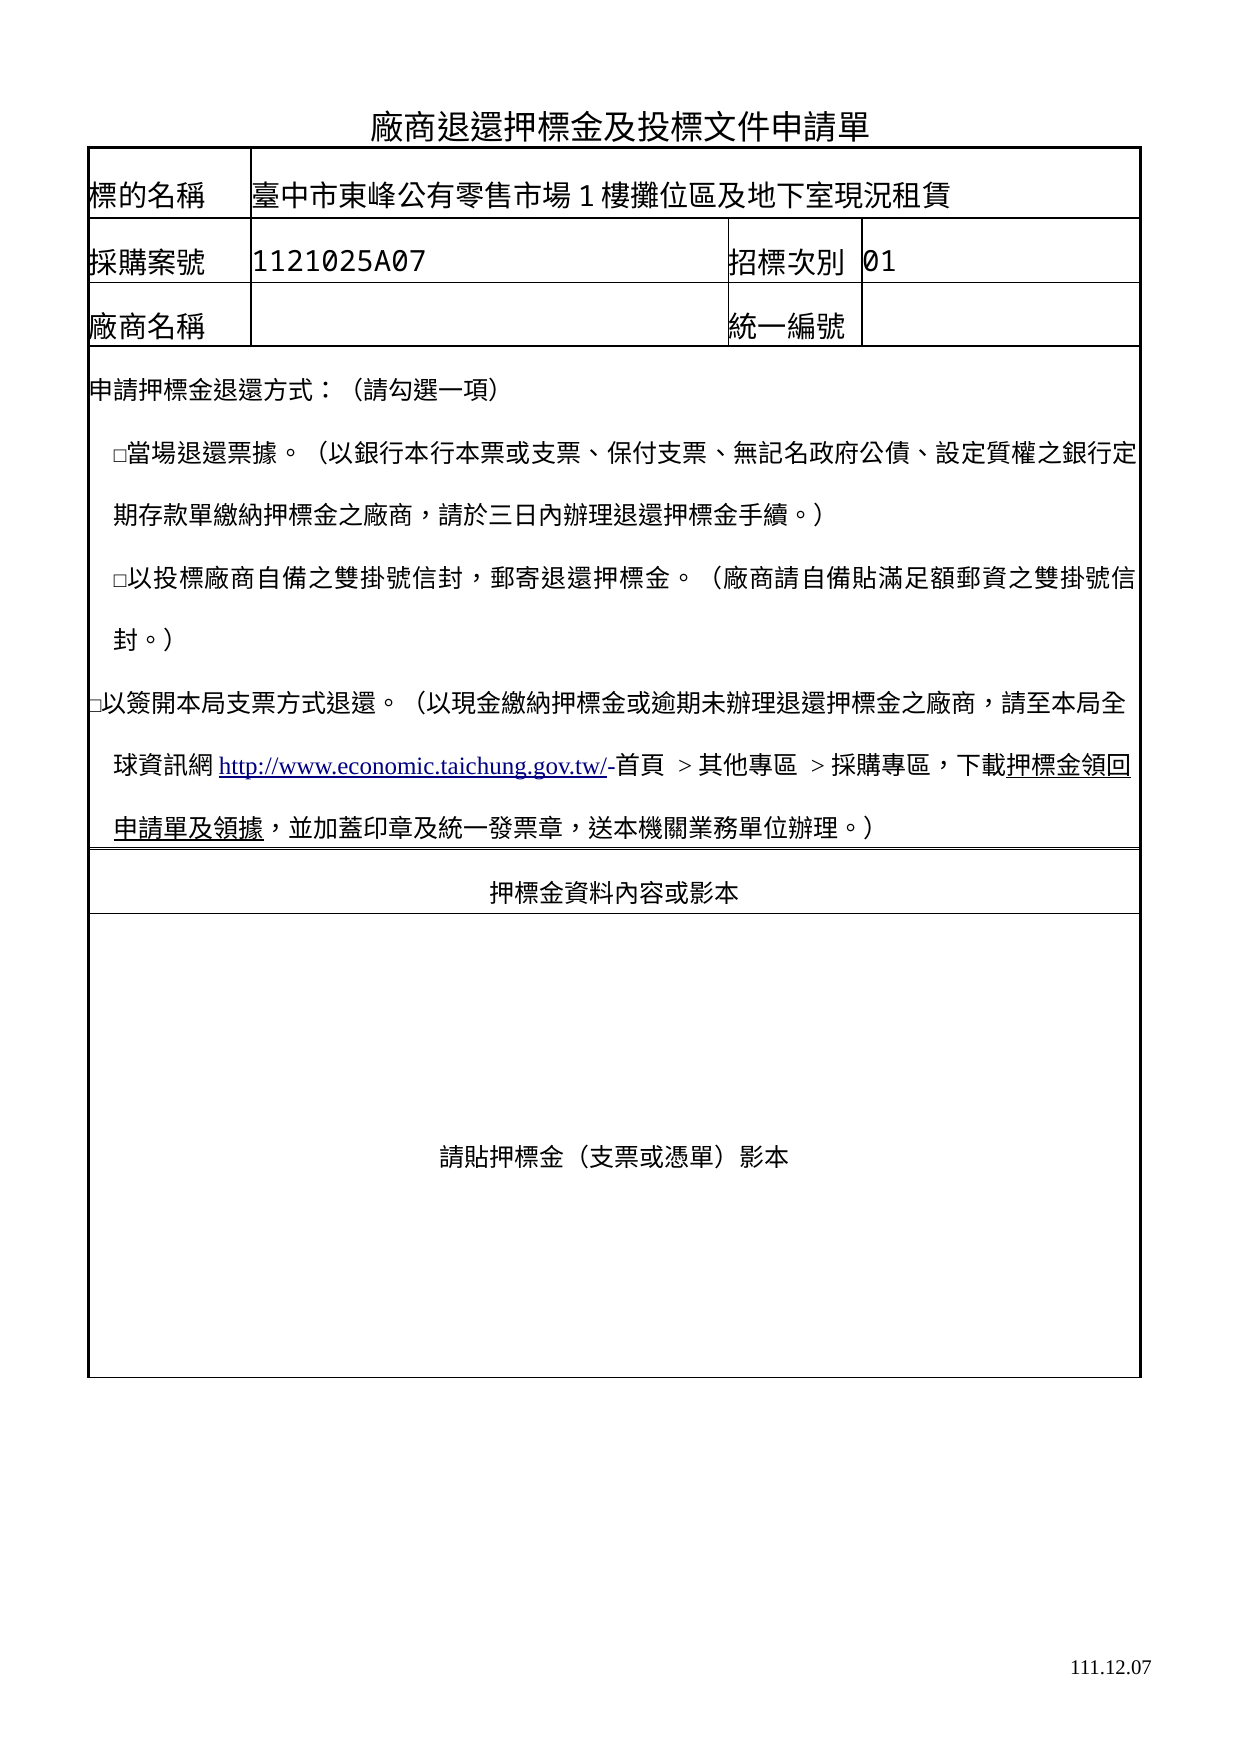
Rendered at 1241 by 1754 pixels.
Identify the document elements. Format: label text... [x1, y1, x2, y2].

table_cell 申請押標金退還方式：（請勾選一項） □當場退還票據。（以銀行本行本票或支票、保付支票、無記名政府公債、設定質權之銀行定期存款單繳納押標金之廠商，請於三日內辦理退還押標金手續。） □以投標廠商自備之雙掛號信封，郵寄退還押標金。（廠商請自備貼滿足額郵資之雙掛號信封。） □以簽開本局支票方式退還。（以現金繳納押標金或逾期未辦理退還押標金之廠商，請至本局全球資訊網http://www.economic.taichung.gov.tw/-首頁 > 其他專區 > 採購專區，下載押標金領回申請單及領據，並加蓋印章及統一發票章，送本機關業務單位辦理。） [90, 347, 1139, 847]
table_header 臺中市東峰公有零售市場1樓攤位區及地下室現況租賃 [252, 149, 1139, 217]
table_header 標的名稱 [90, 149, 250, 217]
table_cell 押標金資料內容或影本 [90, 850, 1139, 913]
table_cell 招標次別 [729, 219, 861, 281]
table_cell 1121025A07 [252, 219, 728, 281]
text 廠商退還押標金及投標文件申請單 [89, 84, 1152, 146]
table_cell 統一編號 [729, 283, 861, 345]
table_cell 01 [863, 219, 1139, 281]
table_cell [863, 283, 1139, 345]
table_cell 請貼押標金（支票或憑單）影本 [90, 914, 1139, 1377]
table_cell [252, 283, 728, 345]
table_cell 廠商名稱 [90, 283, 250, 345]
table_cell 採購案號 [90, 219, 250, 281]
